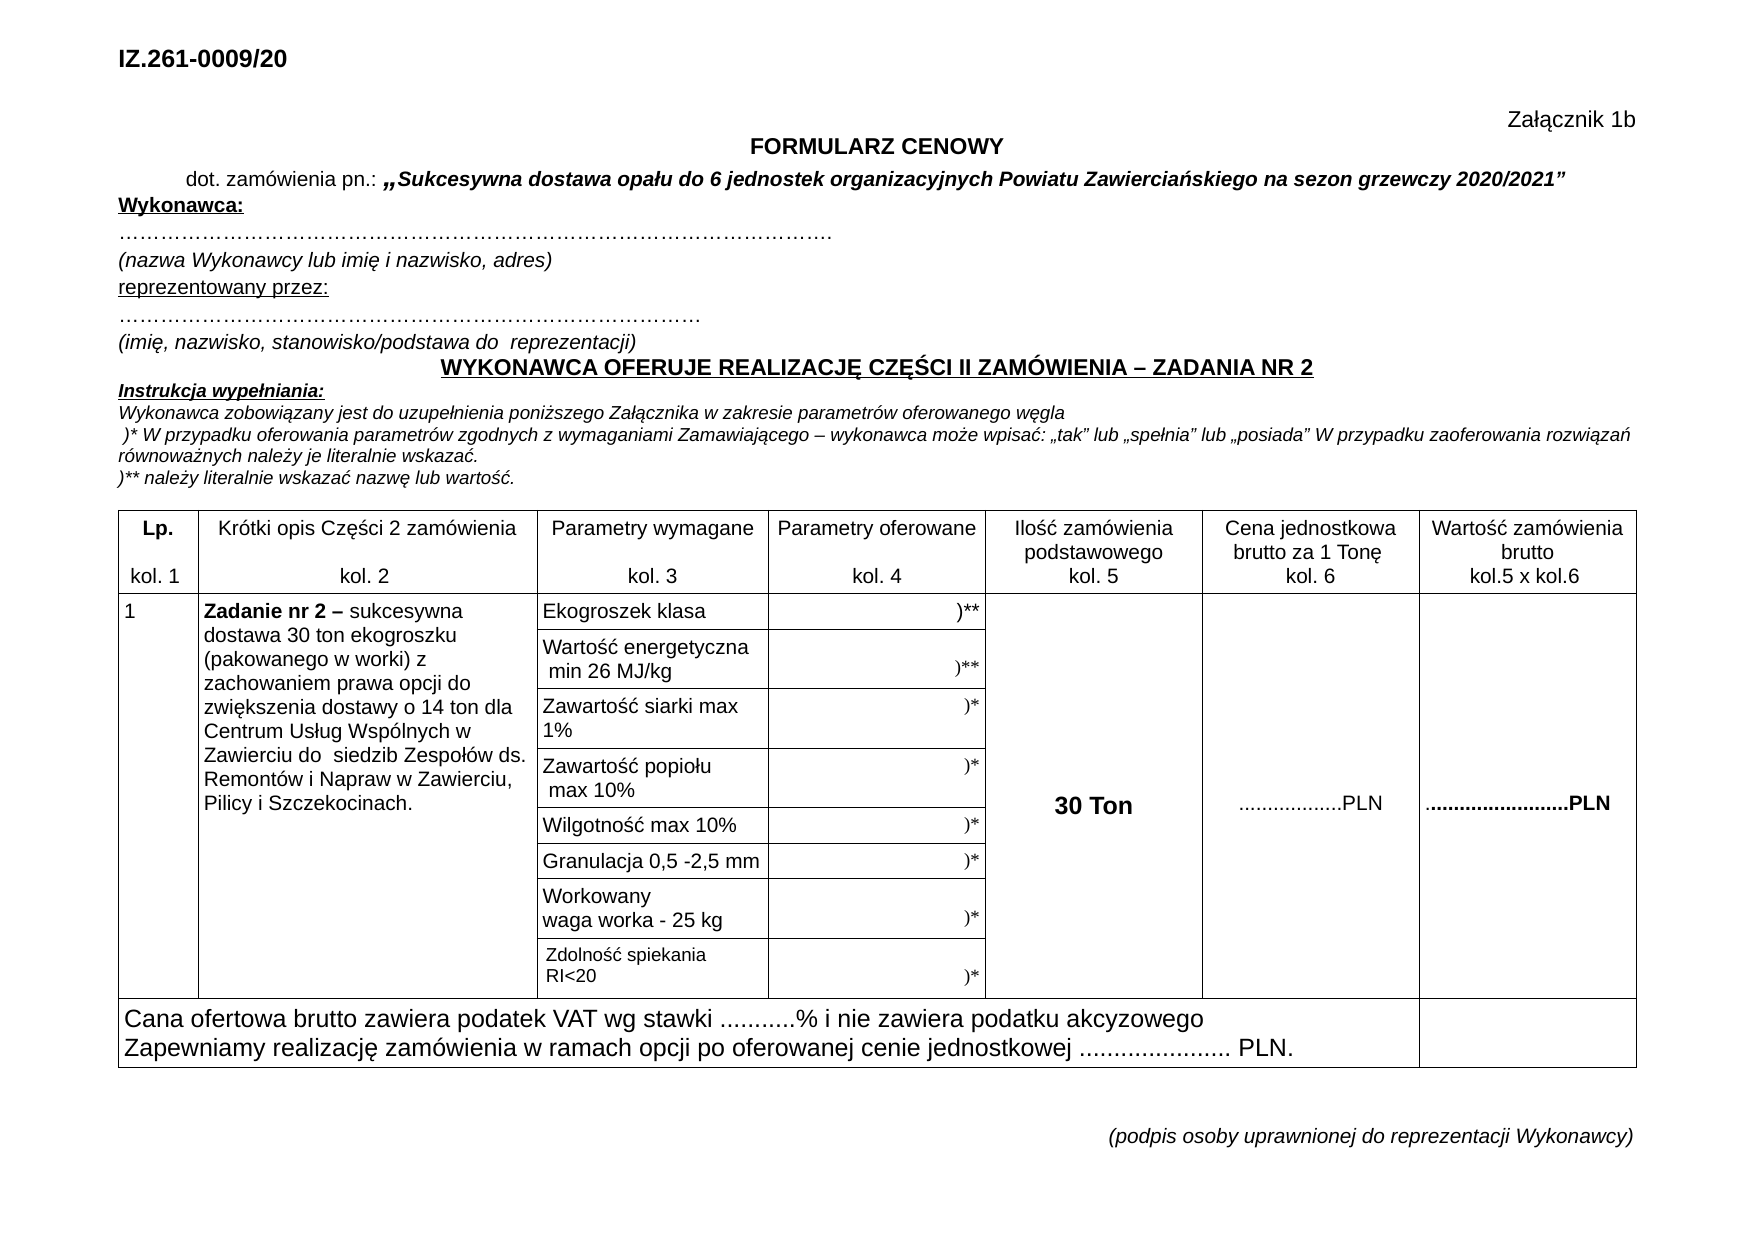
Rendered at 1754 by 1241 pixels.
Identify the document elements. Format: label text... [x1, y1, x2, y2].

table_cell )* [769, 879, 985, 938]
table_cell Ekogroszek klasa [538, 594, 768, 629]
table_cell )* [769, 808, 985, 843]
table_cell Zawartość siarki max 1% [538, 689, 768, 748]
table_header Parametry wymagane kol. 3 [538, 511, 768, 593]
table_cell [1420, 999, 1636, 1067]
text (nazwa Wykonawcy lub imię i nazwisko, adres) [118, 247, 1016, 271]
table_cell )* [769, 749, 985, 807]
table_cell Wilgotność max 10% [538, 808, 768, 843]
table_cell Wartość energetyczna min 26 MJ/kg [538, 630, 768, 688]
table_cell ..................PLN [1203, 594, 1419, 998]
table_cell )* [769, 689, 985, 748]
text (podpis osoby uprawnionej do reprezentacji Wykonawcy) [118, 1124, 1636, 1148]
text Instrukcja wypełniania: [118, 380, 1636, 402]
table_cell )* [769, 939, 985, 998]
table_header Lp. kol. 1 [119, 511, 198, 593]
table_cell )** [769, 630, 985, 688]
text Załącznik 1b [118, 106, 1636, 133]
text Wykonawca: [118, 192, 1636, 216]
text dot. zamówienia pn.: „Sukcesywna dostawa opału do 6 jednostek organizacyjnych Powiatu Zawierciańskiego na sezon grzewczy 2020/2021” [118, 159, 1636, 192]
table_cell Zdolność spiekania RI<20 [538, 939, 768, 998]
table_header Parametry oferowane kol. 4 [769, 511, 985, 593]
table_cell Workowany waga worka - 25 kg [538, 879, 768, 938]
text WYKONAWCA OFERUJE REALIZACJĘ CZĘŚCI II ZAMÓWIENIA – ZADANIA NR 2 [118, 354, 1636, 380]
text )** należy literalnie wskazać nazwę lub wartość. [118, 467, 1636, 488]
table_cell Cana ofertowa brutto zawiera podatek VAT wg stawki ...........% i nie zawiera podatku akcyzowego Zapewniamy realizację zamówienia w ramach opcji po oferowanej cenie jednostkowej ...................... PLN. [119, 999, 1419, 1067]
table_cell Zawartość popiołu max 10% [538, 749, 768, 807]
table_cell )** [769, 594, 985, 629]
text )* W przypadku oferowania parametrów zgodnych z wymaganiami Zamawiającego – wykonawca może wpisać: „tak” lub „spełnia” lub „posiada” W przypadku zaoferowania rozwiązań równoważnych należy je literalnie wskazać. [118, 423, 1636, 467]
text …………………………………………………………………………………………. [118, 220, 1016, 244]
table_cell .........................PLN [1420, 594, 1636, 998]
text FORMULARZ CENOWY [118, 133, 1636, 159]
text ………………………………………………………………………… [118, 302, 1016, 326]
text Wykonawca zobowiązany jest do uzupełnienia poniższego Załącznika w zakresie parametrów oferowanego węgla [118, 402, 1636, 423]
table_cell 30 Ton [986, 594, 1202, 998]
table_cell )* [769, 844, 985, 878]
table_header Ilość zamówienia podstawowego kol. 5 [986, 511, 1202, 593]
table_cell 1 [119, 594, 198, 998]
table_header Krótki opis Części 2 zamówienia kol. 2 [199, 511, 537, 593]
table_header Cena jednostkowa brutto za 1 Tonę kol. 6 [1203, 511, 1419, 593]
table_cell Zadanie nr 2 – sukcesywna dostawa 30 ton ekogroszku (pakowanego w worki) z zachowaniem prawa opcji do zwiększenia dostawy o 14 ton dla Centrum Usług Wspólnych w Zawierciu do siedzib Zespołów ds. Remontów i Napraw w Zawierciu, Pilicy i Szczekocinach. [199, 594, 537, 998]
table_header Wartość zamówienia brutto kol.5 x kol.6 [1420, 511, 1636, 593]
text (imię, nazwisko, stanowisko/podstawa do reprezentacji) [118, 330, 1636, 354]
table_cell Granulacja 0,5 -2,5 mm [538, 844, 768, 878]
text reprezentowany przez: [118, 275, 1016, 299]
